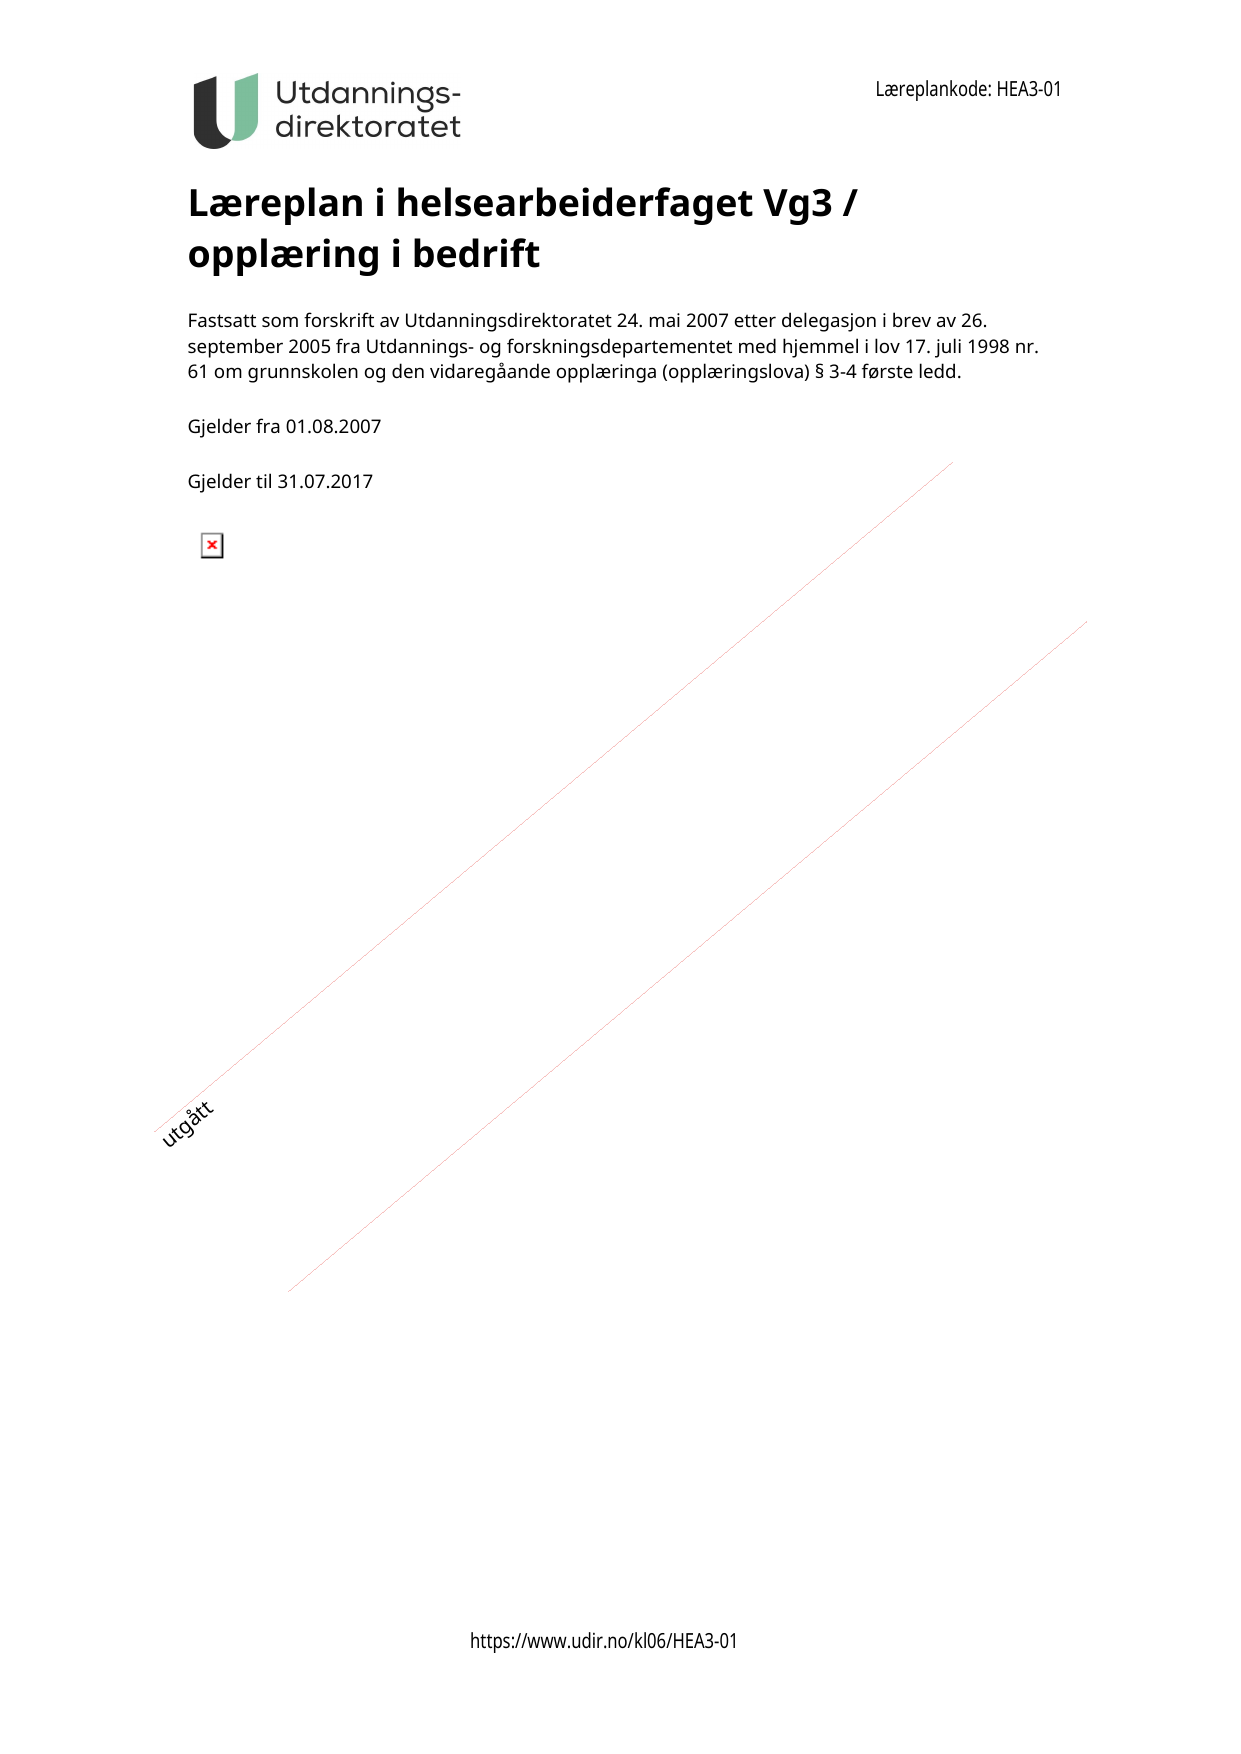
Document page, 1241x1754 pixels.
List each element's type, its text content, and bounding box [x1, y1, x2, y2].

text Gjelder til 31.07.2017 [378, 468, 944, 493]
text Gjelder til 31.07.2017 [917, 468, 1053, 493]
picture [187, 522, 238, 573]
text Fastsatt som forskrift av Utdanningsdirektoratet 24. mai 2007 etter delegasjon i brev av 26. september 2005 fra Utdannings- og forskningsdepartementet med hjemmel i lov 17. juli 1998 nr. 61 om grunnskolen og den vidaregåande opplæringa (opplæringslova) § 3-4 første ledd. [962, 308, 1053, 384]
picture [193, 73, 461, 149]
text Gjelder fra 01.08.2007 [386, 413, 1053, 439]
subtitle Læreplan i helsearbeiderfaget Vg3 / opplæring i bedrift [187, 176, 1053, 278]
